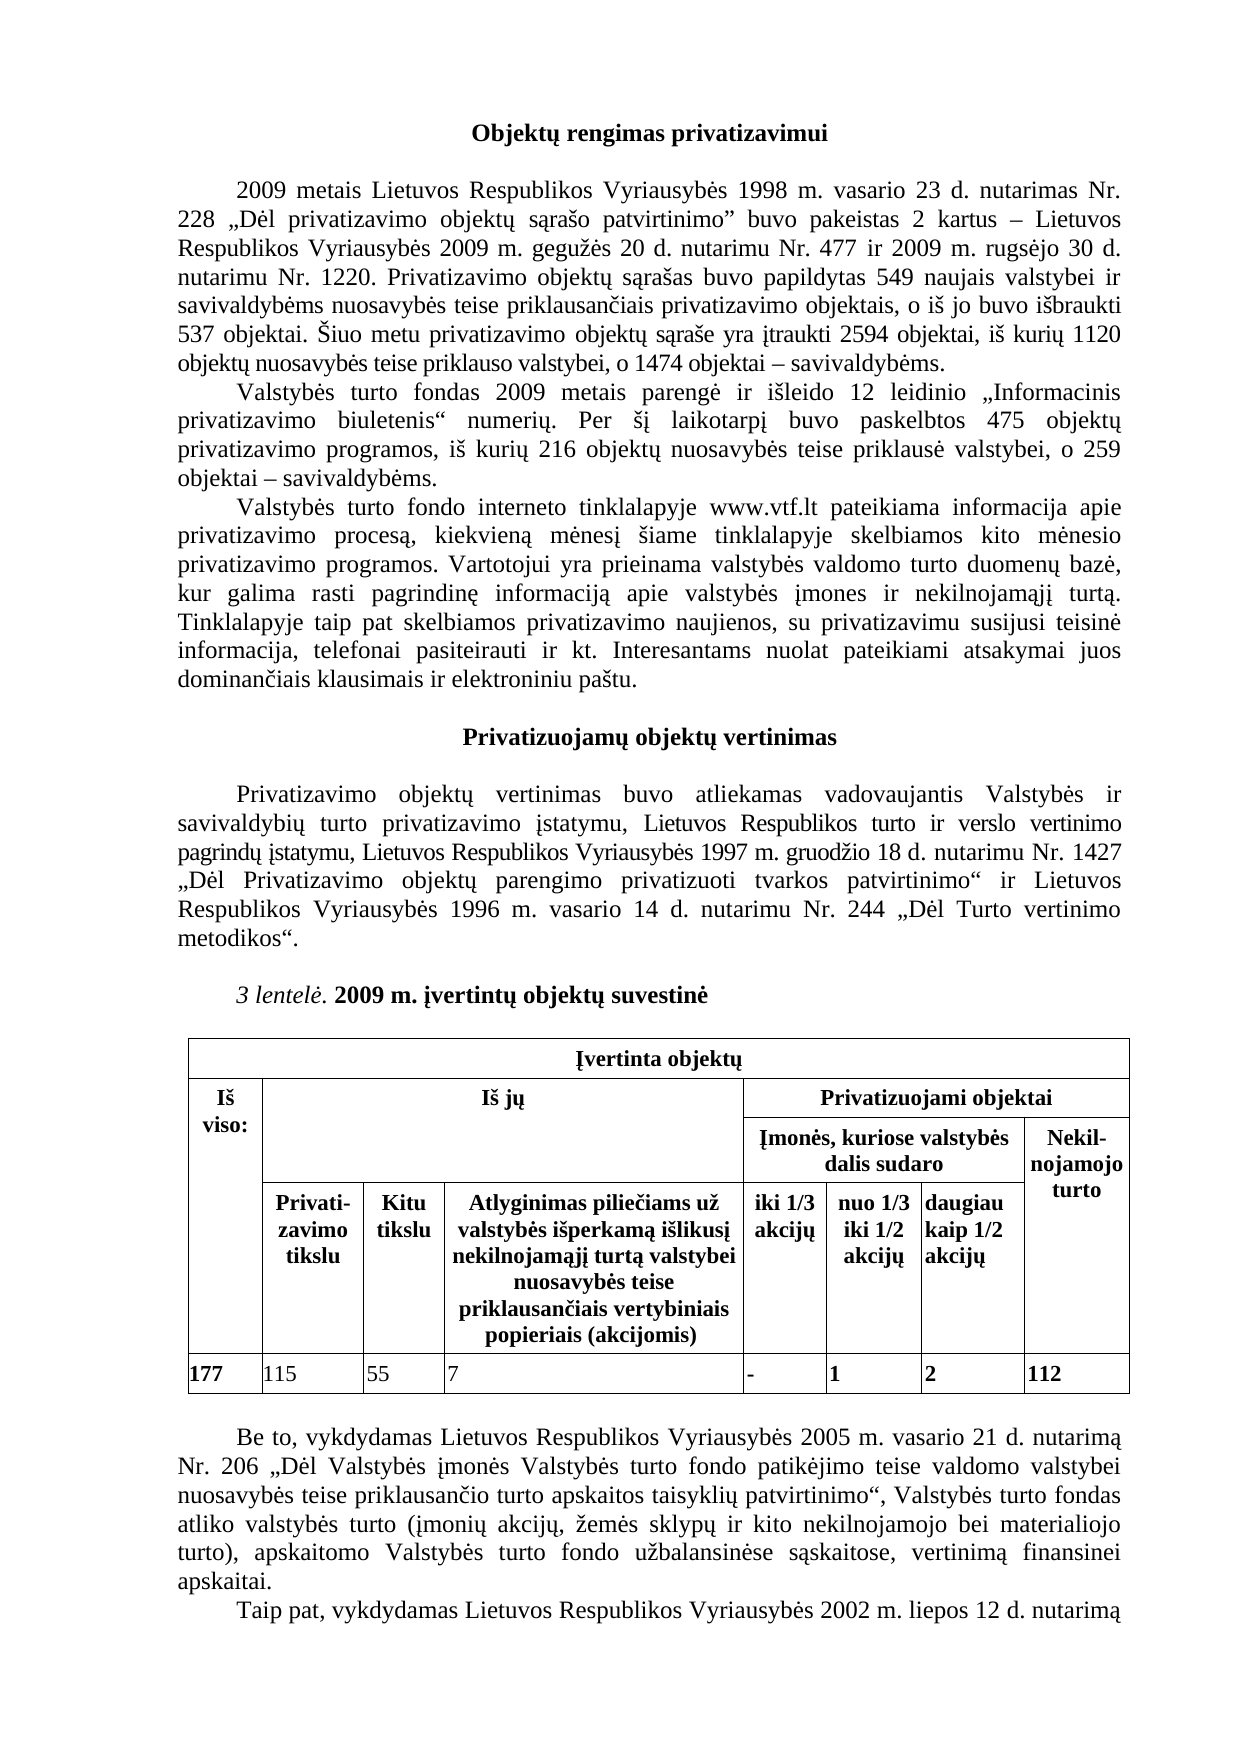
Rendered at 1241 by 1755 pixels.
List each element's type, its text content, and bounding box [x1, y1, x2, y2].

table_cell 112 [1025, 1354, 1129, 1393]
table_cell Privati­zavimo tikslu [263, 1183, 363, 1353]
text Valstybės turto fondo interneto tinklalapyje www.vtf.lt pateikiama informacija apie privatizavimo procesą, kiekvieną mėnesį šiame tinklalapyje skelbiamos kito mėnesio privatizavimo programos. Vartotojui yra prieinama valstybės valdomo turto duomenų bazė, kur galima rasti pagrindinę informaciją apie valstybės įmones ir nekilnojamąjį turtą. Tinklalapyje taip pat skelbiamos privatizavimo naujienos, su privatizavimu susijusi teisinė informacija, telefonai pasiteirauti ir kt. Interesantams nuolat pateikiami atsakymai juos dominančiais klausimais ir elektroniniu paštu. [177, 492, 1122, 693]
table_cell Iš viso: [189, 1079, 262, 1353]
text Privatizuojamų objektų vertinimas [177, 722, 1122, 751]
text Valstybės turto fondas 2009 metais parengė ir išleido 12 leidinio „Informacinis privatizavimo biuletenis“ numerių. Per šį laikotarpį buvo paskelbtos 475 objektų privatizavimo programos, iš kurių 216 objektų nuosavybės teise priklausė valstybei, o 259 objektai – savivaldybėms. [177, 377, 1122, 492]
text 2009 metais Lietuvos Respublikos Vyriausybės 1998 m. vasario 23 d. nutarimas Nr. 228 „Dėl privatizavimo objektų sąrašo patvirtinimo” buvo pakeistas 2 kartus – Lietuvos Respublikos Vyriausybės 2009 m. gegužės 20 d. nutarimu Nr. 477 ir 2009 m. rugsėjo 30 d. nutarimu Nr. 1220. Privatizavimo objektų sąrašas buvo papildytas 549 naujais valstybei ir savivaldybėms nuosavybės teise priklausančiais privatizavimo objektais, o iš jo buvo išbraukti 537 objektai. Šiuo metu privatizavimo objektų sąraše yra įtraukti 2594 objektai, iš kurių 1120 objektų nuosavybės teise priklauso valstybei, o 1474 objektai – savivaldybėms. [177, 176, 1122, 377]
table_cell 55 [364, 1354, 444, 1393]
table_cell Atlyginimas piliečiams už valstybės išperkamą išlikusį nekilnojamąjį turtą valstybei nuosavybės teise priklausančiais vertybiniais popieriais (akcijomis) [445, 1183, 743, 1353]
text Privatizavimo objektų vertinimas buvo atliekamas vadovaujantis Valstybės ir savivaldybių turto privatizavimo įstatymu, Lietuvos Respublikos turto ir verslo vertinimo pagrindų įstatymu, Lietuvos Respublikos Vyriausybės 1997 m. gruodžio 18 d. nutarimu Nr. 1427 „Dėl Privatizavimo objektų parengimo privatizuoti tvarkos patvirtinimo“ ir Lietuvos Respublikos Vyriausybės 1996 m. vasario 14 d. nutarimu Nr. 244 „Dėl Turto vertinimo metodikos“. [177, 779, 1122, 952]
text Taip pat, vykdydamas Lietuvos Respublikos Vyriausybės 2002 m. liepos 12 d. nutarimą [177, 1595, 1122, 1624]
table_cell Privatizuojami objektai [744, 1079, 1129, 1117]
table_cell Nekil­noja­mojo turto [1025, 1118, 1129, 1353]
text Objektų rengimas privatizavimui [177, 118, 1122, 147]
table_cell iki 1/3 akcijų [744, 1183, 826, 1353]
table_cell 7 [445, 1354, 743, 1393]
table_cell nuo 1/3 iki 1/2 akcijų [827, 1183, 921, 1353]
text 3 lentelė. 2009 m. įvertintų objektų suvestinė [177, 981, 1122, 1009]
table_cell dau­giau kaip 1/2 akcijų [922, 1183, 1024, 1353]
table_cell Iš jų [263, 1079, 743, 1182]
table_cell Kitu tikslu [364, 1183, 444, 1353]
table_cell 2 [922, 1354, 1024, 1393]
text Be to, vykdydamas Lietuvos Respublikos Vyriausybės 2005 m. vasario 21 d. nutarimą Nr. 206 „Dėl Valstybės įmonės Valstybės turto fondo patikėjimo teise valdomo valstybei nuosavybės teise priklausančio turto apskaitos taisyklių patvirtinimo“, Valstybės turto fondas atliko valstybės turto (įmonių akcijų, žemės sklypų ir kito nekilnojamojo bei materialiojo turto), apskaitomo Valstybės turto fondo užbalansinėse sąskaitose, vertinimą finansinei apskaitai. [177, 1422, 1122, 1595]
table_cell Įmonės, kuriose valstybės dalis sudaro [744, 1118, 1024, 1182]
table_header Įvertinta objektų [189, 1039, 1129, 1077]
table_cell 177 [189, 1354, 262, 1393]
table_cell 115 [263, 1354, 363, 1393]
table_cell - [744, 1354, 826, 1393]
table_cell 1 [827, 1354, 921, 1393]
